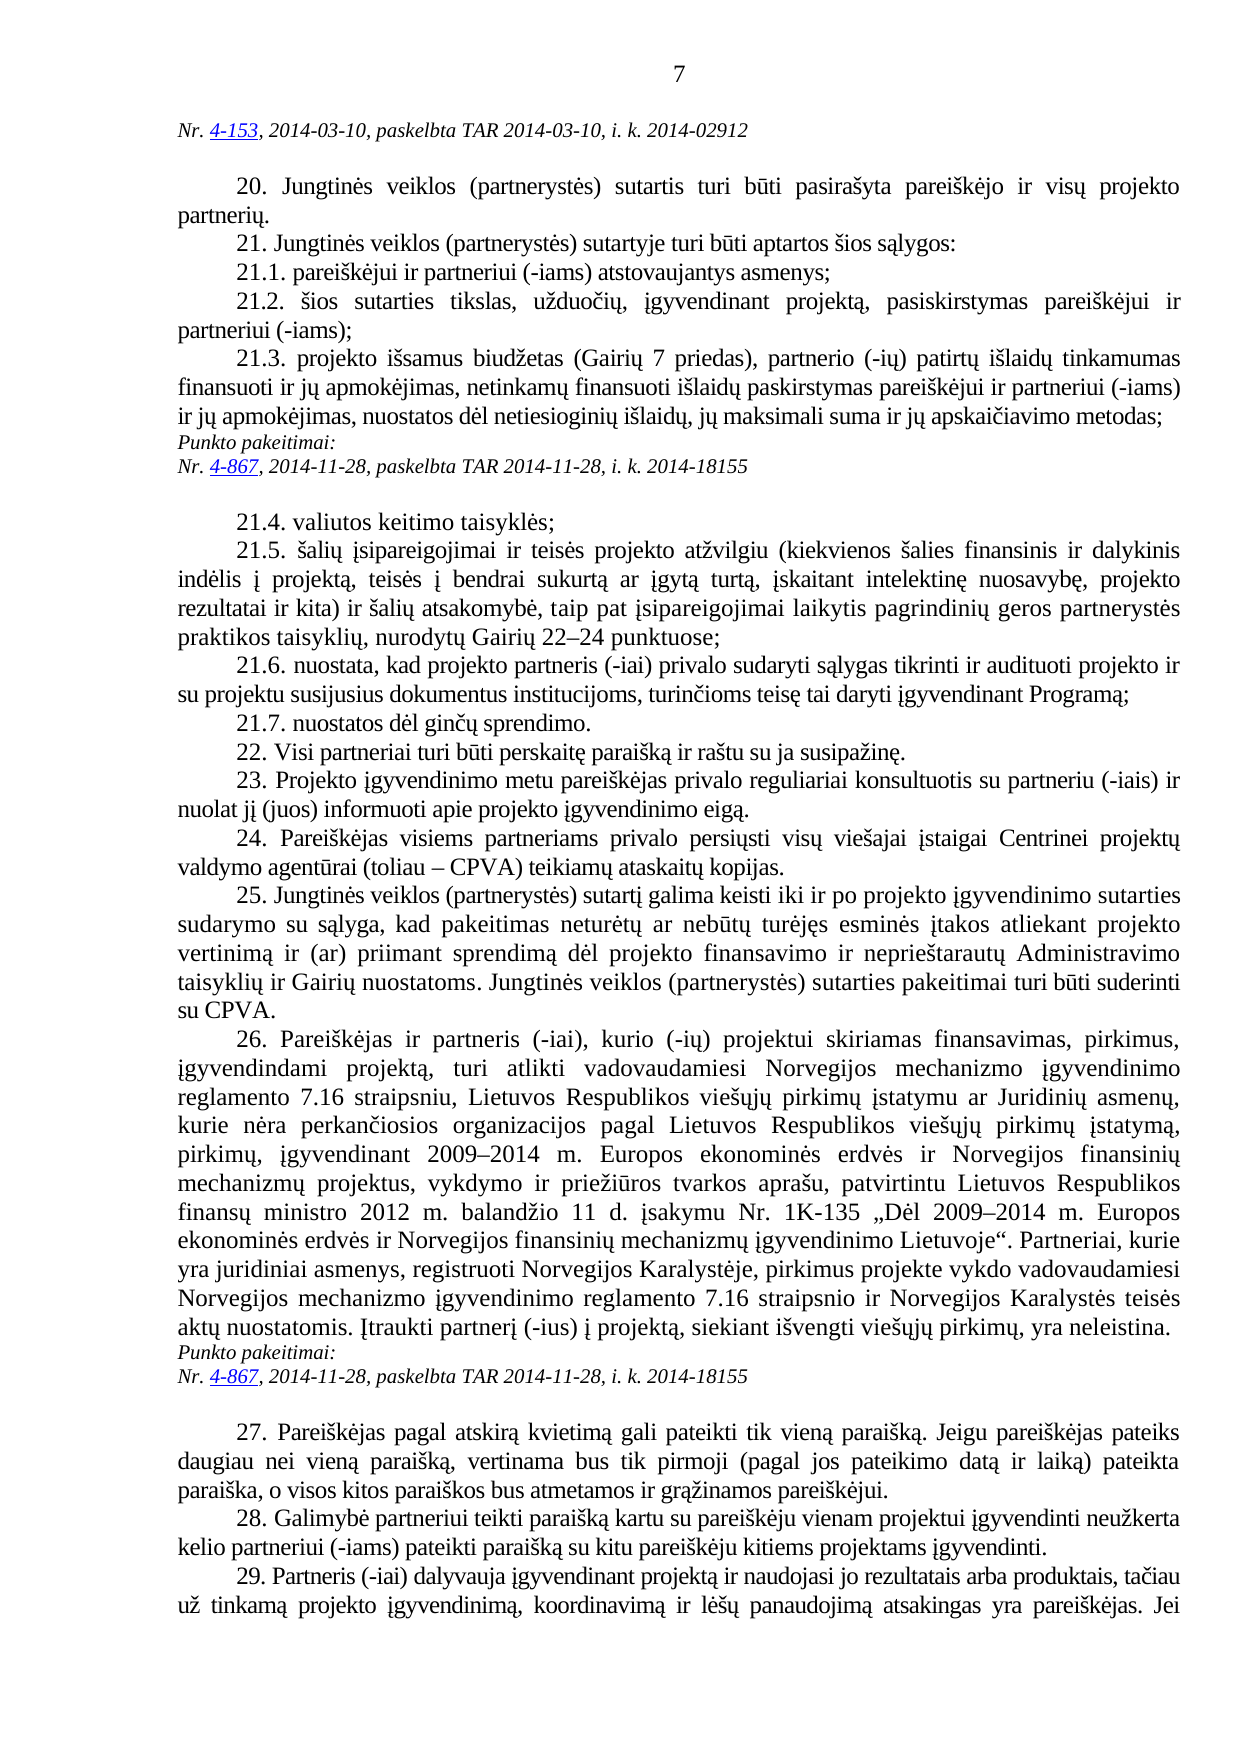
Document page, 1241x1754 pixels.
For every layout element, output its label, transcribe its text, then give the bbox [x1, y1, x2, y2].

text 23. Projekto įgyvendinimo metu pareiškėjas privalo reguliariai konsultuotis su partneriu (-iais) ir nuolat jį (juos) informuoti apie projekto įgyvendinimo eigą. [177, 765, 1181, 823]
text 20. Jungtinės veiklos (partnerystės) sutartis turi būti pasirašyta pareiškėjo ir visų projekto partnerių. [177, 171, 1181, 228]
text 21.3. projekto išsamus biudžetas (Gairių 7 priedas), partnerio (-ių) patirtų išlaidų tinkamumas finansuoti ir jų apmokėjimas, netinkamų finansuoti išlaidų paskirstymas pareiškėjui ir partneriui (-iams) ir jų apmokėjimas, nuostatos dėl netiesioginių išlaidų, jų maksimali suma ir jų apskaičiavimo metodas; [177, 343, 1181, 430]
text 21. Jungtinės veiklos (partnerystės) sutartyje turi būti aptartos šios sąlygos: [177, 228, 1181, 257]
text Nr. 4-153, 2014-03-10, paskelbta TAR 2014-03-10, i. k. 2014-02912 [177, 118, 1181, 142]
text 24. Pareiškėjas visiems partneriams privalo persiųsti visų viešajai įstaigai Centrinei projektų valdymo agentūrai (toliau – CPVA) teikiamų ataskaitų kopijas. [177, 823, 1181, 880]
text 29. Partneris (-iai) dalyvauja įgyvendinant projektą ir naudojasi jo rezultatais arba produktais, tačiau už tinkamą projekto įgyvendinimą, koordinavimą ir lėšų panaudojimą atsakingas yra pareiškėjas. Jei [177, 1561, 1181, 1618]
text 21.4. valiutos keitimo taisyklės; [177, 507, 1181, 535]
text 21.1. pareiškėjui ir partneriui (-iams) atstovaujantys asmenys; [177, 257, 1181, 286]
text Punkto pakeitimai: [177, 430, 1181, 454]
text Punkto pakeitimai: [177, 1340, 1181, 1364]
text 21.6. nuostata, kad projekto partneris (-iai) privalo sudaryti sąlygas tikrinti ir audituoti projekto ir su projektu susijusius dokumentus institucijoms, turinčioms teisę tai daryti įgyvendinant Programą; [177, 650, 1181, 708]
text 27. Pareiškėjas pagal atskirą kvietimą gali pateikti tik vieną paraišką. Jeigu pareiškėjas pateiks daugiau nei vieną paraišką, vertinama bus tik pirmoji (pagal jos pateikimo datą ir laiką) pateikta paraiška, o visos kitos paraiškos bus atmetamos ir grąžinamos pareiškėjui. [177, 1417, 1181, 1503]
text Nr. 4-867, 2014-11-28, paskelbta TAR 2014-11-28, i. k. 2014-18155 [177, 1364, 1181, 1388]
text 28. Galimybė partneriui teikti paraišką kartu su pareiškėju vienam projektui įgyvendinti neužkerta kelio partneriui (-iams) pateikti paraišką su kitu pareiškėju kitiems projektams įgyvendinti. [177, 1503, 1181, 1561]
text 21.5. šalių įsipareigojimai ir teisės projekto atžvilgiu (kiekvienos šalies finansinis ir dalykinis indėlis į projektą, teisės į bendrai sukurtą ar įgytą turtą, įskaitant intelektinę nuosavybę, projekto rezultatai ir kita) ir šalių atsakomybė, taip pat įsipareigojimai laikytis pagrindinių geros partnerystės praktikos taisyklių, nurodytų Gairių 22–24 punktuose; [177, 535, 1181, 650]
text 22. Visi partneriai turi būti perskaitę paraišką ir raštu su ja susipažinę. [177, 737, 1181, 765]
text 26. Pareiškėjas ir partneris (-iai), kurio (-ių) projektui skiriamas finansavimas, pirkimus, įgyvendindami projektą, turi atlikti vadovaudamiesi Norvegijos mechanizmo įgyvendinimo reglamento 7.16 straipsniu, Lietuvos Respublikos viešųjų pirkimų įstatymu ar Juridinių asmenų, kurie nėra perkančiosios organizacijos pagal Lietuvos Respublikos viešųjų pirkimų įstatymą, pirkimų, įgyvendinant 2009–2014 m. Europos ekonominės erdvės ir Norvegijos finansinių mechanizmų projektus, vykdymo ir priežiūros tvarkos aprašu, patvirtintu Lietuvos Respublikos finansų ministro 2012 m. balandžio 11 d. įsakymu Nr. 1K-135 „Dėl 2009–2014 m. Europos ekonominės erdvės ir Norvegijos finansinių mechanizmų įgyvendinimo Lietuvoje“. Partneriai, kurie yra juridiniai asmenys, registruoti Norvegijos Karalystėje, pirkimus projekte vykdo vadovaudamiesi Norvegijos mechanizmo įgyvendinimo reglamento 7.16 straipsnio ir Norvegijos Karalystės teisės aktų nuostatomis. Įtraukti partnerį (-ius) į projektą, siekiant išvengti viešųjų pirkimų, yra neleistina. [177, 1024, 1181, 1340]
text 21.7. nuostatos dėl ginčų sprendimo. [177, 708, 1181, 737]
text 25. Jungtinės veiklos (partnerystės) sutartį galima keisti iki ir po projekto įgyvendinimo sutarties sudarymo su sąlyga, kad pakeitimas neturėtų ar nebūtų turėjęs esminės įtakos atliekant projekto vertinimą ir (ar) priimant sprendimą dėl projekto finansavimo ir neprieštarautų Administravimo taisyklių ir Gairių nuostatoms. Jungtinės veiklos (partnerystės) sutarties pakeitimai turi būti suderinti su CPVA. [177, 880, 1181, 1024]
text Nr. 4-867, 2014-11-28, paskelbta TAR 2014-11-28, i. k. 2014-18155 [177, 454, 1181, 478]
text 21.2. šios sutarties tikslas, užduočių, įgyvendinant projektą, pasiskirstymas pareiškėjui ir partneriui (-iams); [177, 286, 1181, 343]
